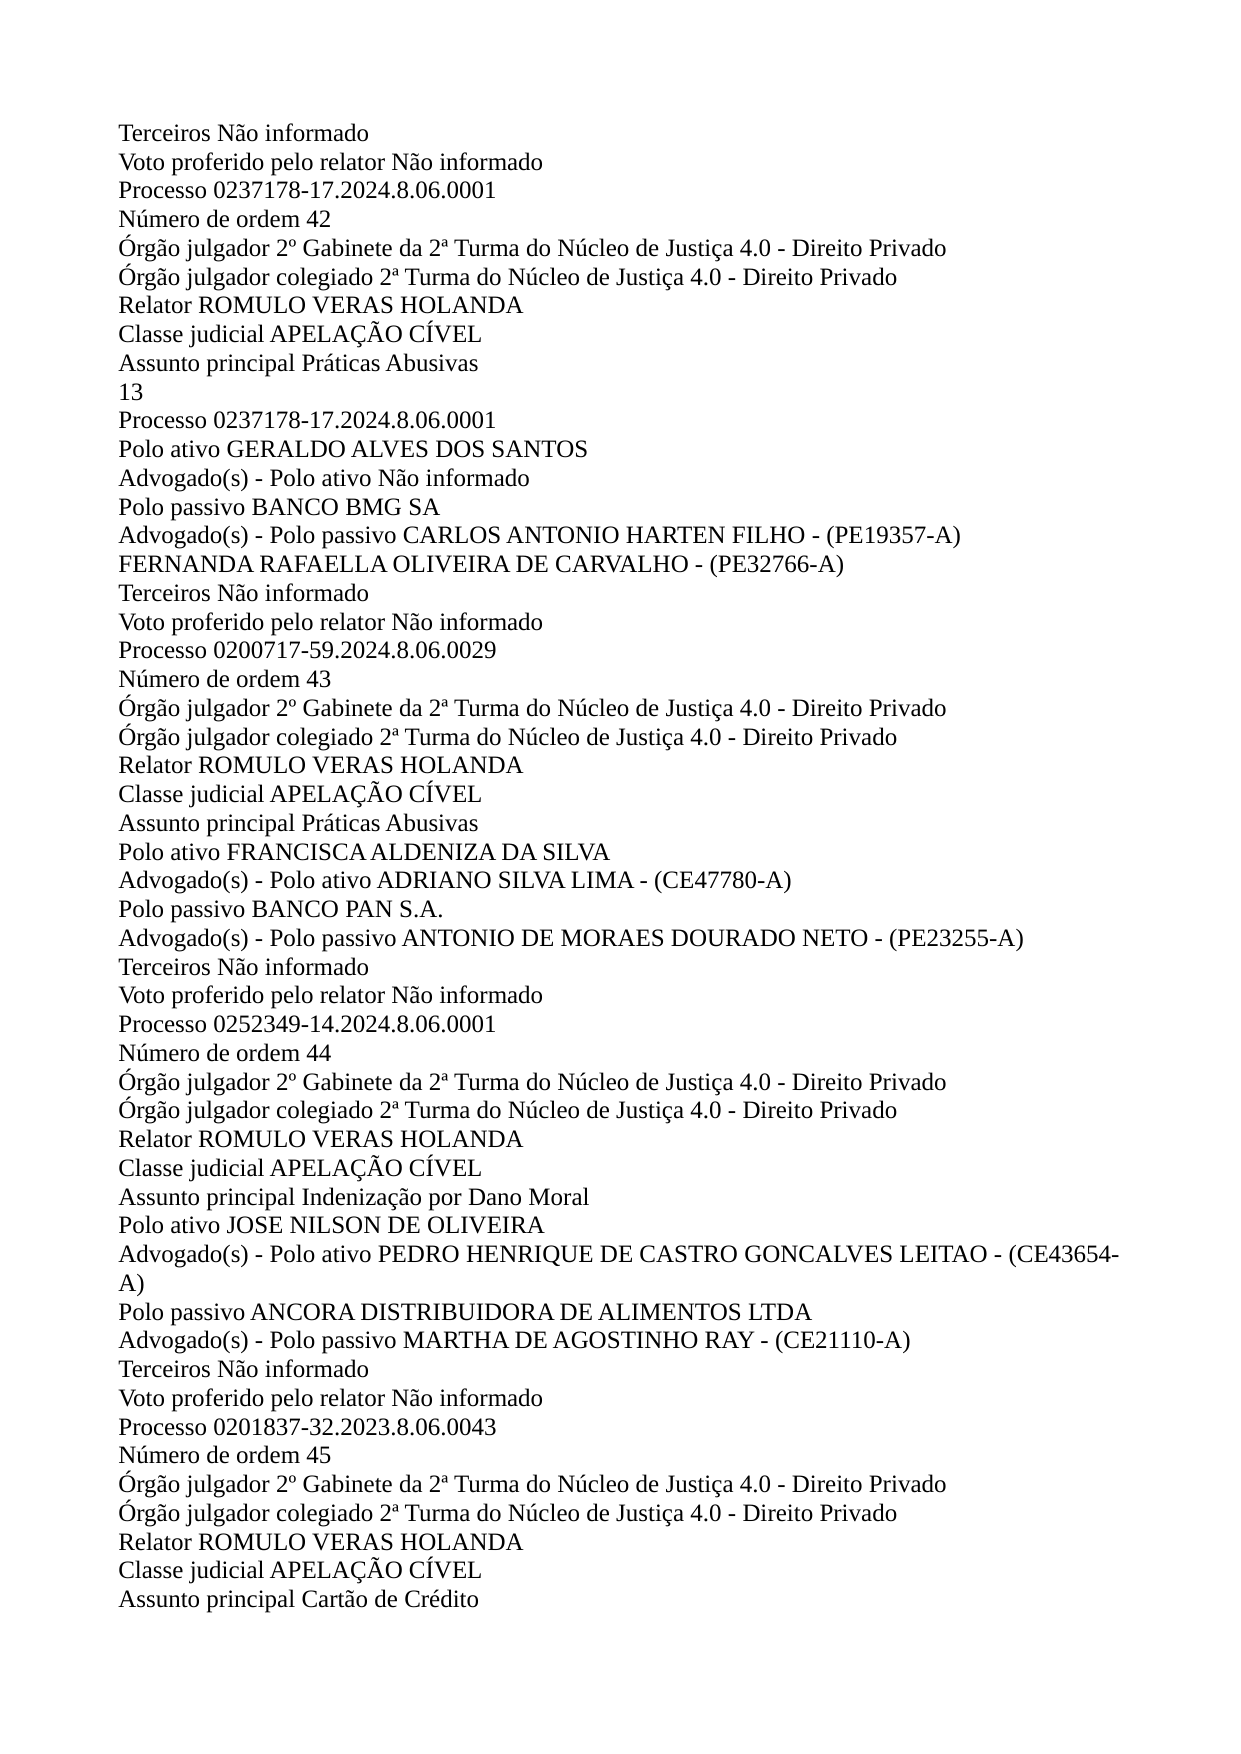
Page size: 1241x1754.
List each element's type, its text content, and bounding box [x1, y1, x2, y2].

text Polo ativo JOSE NILSON DE OLIVEIRA [118, 1211, 1122, 1239]
text Voto proferido pelo relator Não informado [118, 1383, 1122, 1412]
text Polo ativo GERALDO ALVES DOS SANTOS [118, 434, 1122, 463]
text Órgão julgador colegiado 2ª Turma do Núcleo de Justiça 4.0 - Direito Privado [118, 1096, 1122, 1124]
text Relator ROMULO VERAS HOLANDA [118, 291, 1122, 319]
text Número de ordem 44 [118, 1038, 1122, 1067]
text Classe judicial APELAÇÃO CÍVEL [118, 319, 1122, 348]
text Advogado(s) - Polo ativo Não informado [118, 463, 1122, 492]
text Advogado(s) - Polo ativo ADRIANO SILVA LIMA - (CE47780-A) [118, 866, 1122, 894]
text Polo passivo BANCO PAN S.A. [118, 894, 1122, 923]
text Processo 0252349-14.2024.8.06.0001 [118, 1009, 1122, 1038]
text Terceiros Não informado [118, 1354, 1122, 1383]
text Processo 0200717-59.2024.8.06.0029 [118, 636, 1122, 664]
text Polo ativo FRANCISCA ALDENIZA DA SILVA [118, 837, 1122, 866]
text Processo 0201837-32.2023.8.06.0043 [118, 1412, 1122, 1441]
text Órgão julgador 2º Gabinete da 2ª Turma do Núcleo de Justiça 4.0 - Direito Privado [118, 1067, 1122, 1096]
text Terceiros Não informado [118, 952, 1122, 981]
text Advogado(s) - Polo passivo CARLOS ANTONIO HARTEN FILHO - (PE19357-A) [118, 521, 1122, 549]
text Advogado(s) - Polo ativo PEDRO HENRIQUE DE CASTRO GONCALVES LEITAO - (CE43654-A) [118, 1239, 1122, 1297]
text Polo passivo ANCORA DISTRIBUIDORA DE ALIMENTOS LTDA [118, 1297, 1122, 1326]
text Assunto principal Práticas Abusivas [118, 808, 1122, 837]
text Voto proferido pelo relator Não informado [118, 147, 1122, 176]
text Processo 0237178-17.2024.8.06.0001 [118, 176, 1122, 204]
text Órgão julgador colegiado 2ª Turma do Núcleo de Justiça 4.0 - Direito Privado [118, 1498, 1122, 1527]
text Classe judicial APELAÇÃO CÍVEL [118, 1153, 1122, 1182]
text Relator ROMULO VERAS HOLANDA [118, 1124, 1122, 1153]
text Classe judicial APELAÇÃO CÍVEL [118, 779, 1122, 808]
text Órgão julgador colegiado 2ª Turma do Núcleo de Justiça 4.0 - Direito Privado [118, 722, 1122, 751]
text Número de ordem 45 [118, 1441, 1122, 1469]
text Voto proferido pelo relator Não informado [118, 981, 1122, 1009]
text Órgão julgador 2º Gabinete da 2ª Turma do Núcleo de Justiça 4.0 - Direito Privado [118, 1469, 1122, 1498]
text Classe judicial APELAÇÃO CÍVEL [118, 1556, 1122, 1584]
text Número de ordem 42 [118, 204, 1122, 233]
text Assunto principal Práticas Abusivas [118, 348, 1122, 377]
text FERNANDA RAFAELLA OLIVEIRA DE CARVALHO - (PE32766-A) [118, 549, 1122, 578]
text Advogado(s) - Polo passivo ANTONIO DE MORAES DOURADO NETO - (PE23255-A) [118, 923, 1122, 952]
text Voto proferido pelo relator Não informado [118, 607, 1122, 636]
text Relator ROMULO VERAS HOLANDA [118, 751, 1122, 779]
text 13 [118, 377, 1122, 406]
text Terceiros Não informado [118, 118, 1122, 147]
text Processo 0237178-17.2024.8.06.0001 [118, 406, 1122, 434]
text Polo passivo BANCO BMG SA [118, 492, 1122, 521]
text Relator ROMULO VERAS HOLANDA [118, 1527, 1122, 1556]
text Terceiros Não informado [118, 578, 1122, 607]
text Número de ordem 43 [118, 664, 1122, 693]
text Órgão julgador 2º Gabinete da 2ª Turma do Núcleo de Justiça 4.0 - Direito Privado [118, 693, 1122, 722]
text Advogado(s) - Polo passivo MARTHA DE AGOSTINHO RAY - (CE21110-A) [118, 1326, 1122, 1354]
text Assunto principal Cartão de Crédito [118, 1584, 1122, 1613]
text Órgão julgador 2º Gabinete da 2ª Turma do Núcleo de Justiça 4.0 - Direito Privado [118, 233, 1122, 262]
text Assunto principal Indenização por Dano Moral [118, 1182, 1122, 1211]
text Órgão julgador colegiado 2ª Turma do Núcleo de Justiça 4.0 - Direito Privado [118, 262, 1122, 291]
